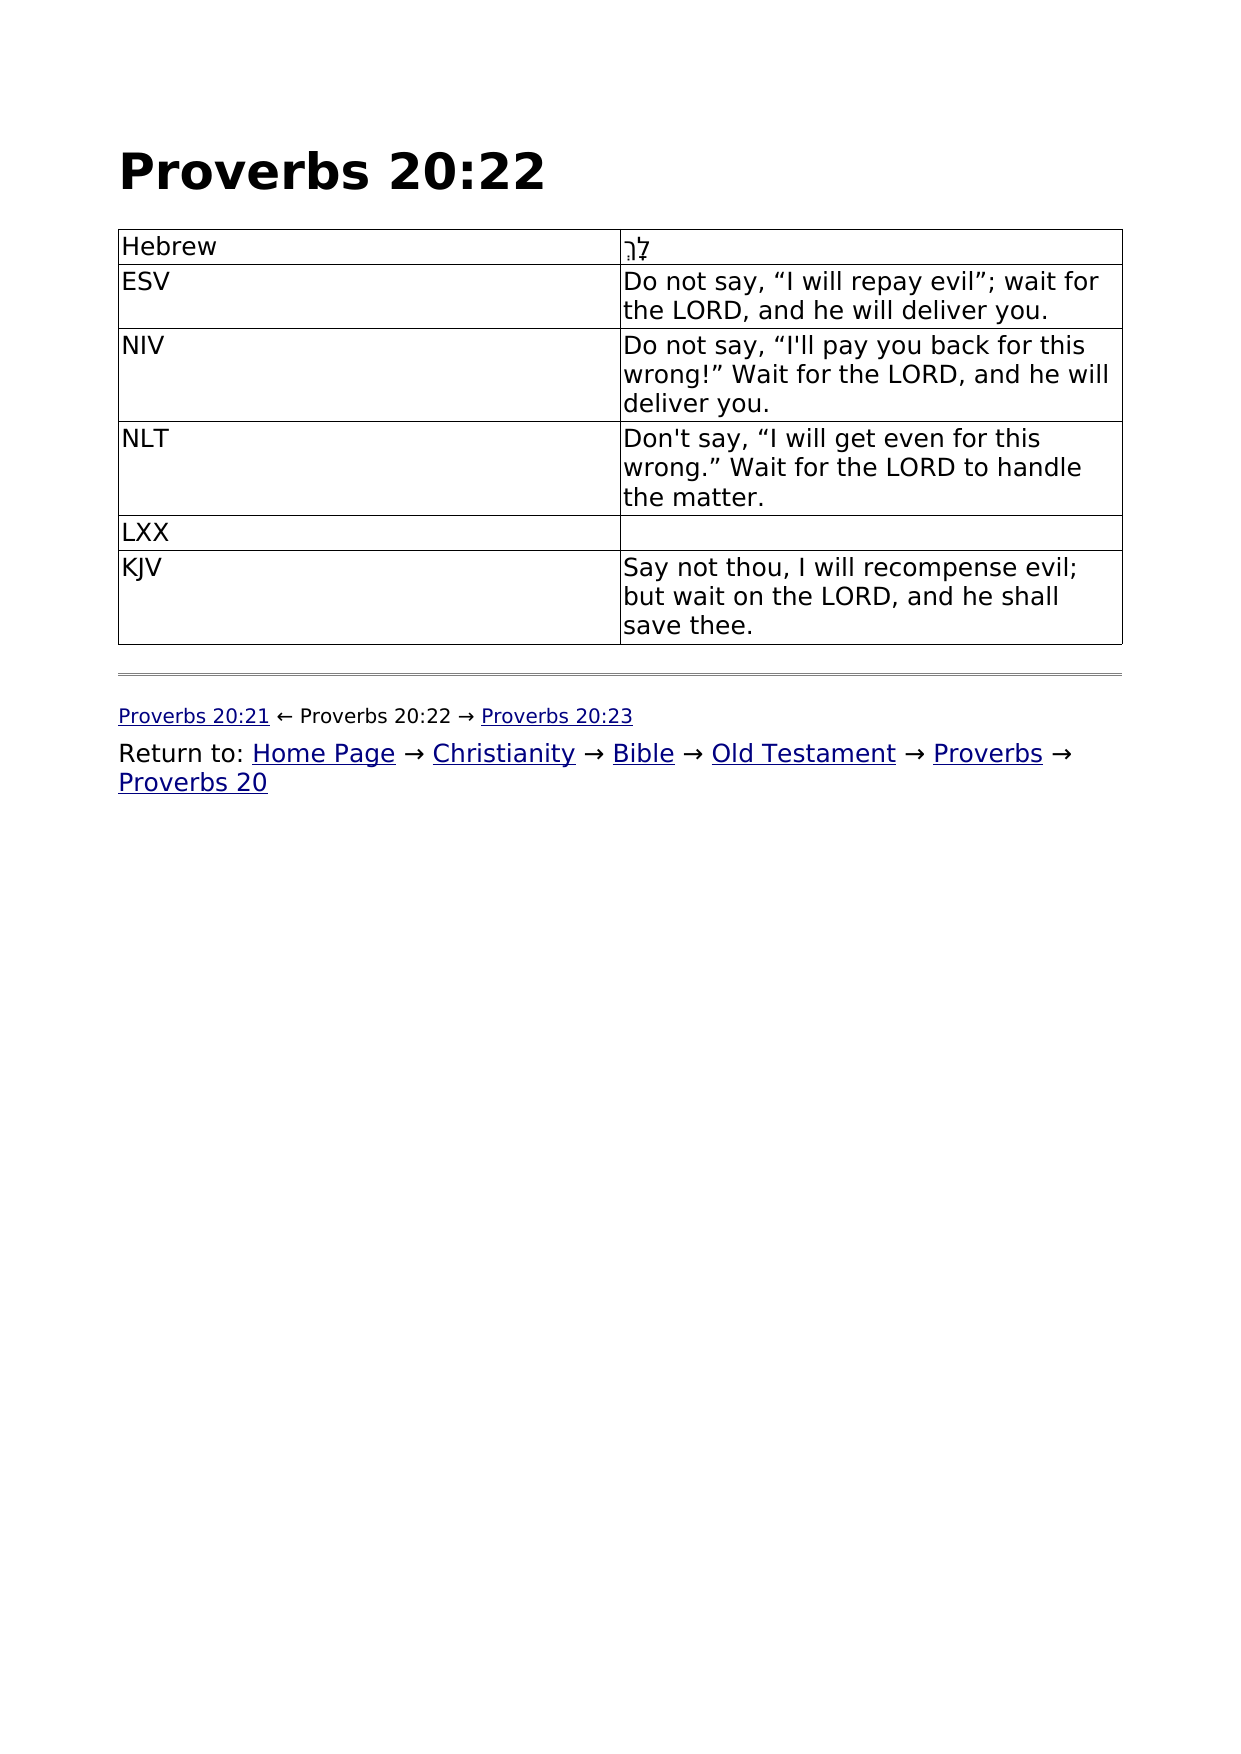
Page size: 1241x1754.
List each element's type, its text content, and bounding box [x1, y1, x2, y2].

table_cell KJV [119, 551, 620, 643]
table_cell Do not say, “I will repay evil”; wait for the LORD, and he will deliver you. [621, 265, 1122, 328]
text Return to: Home Page → Christianity → Bible → Old Testament → Proverbs → Proverbs 20 [118, 739, 1122, 797]
table_cell Don't say, “I will get even for this wrong.” Wait for the LORD to handle the matter. [621, 422, 1122, 515]
table_cell NIV [119, 329, 620, 421]
table_cell Say not thou, I will recompense evil; but wait on the LORD, and he shall save thee. [621, 551, 1122, 643]
subtitle Proverbs 20:22 [118, 143, 1122, 201]
table_header לָֽךְ [621, 230, 1122, 264]
table_cell Do not say, “I'll pay you back for this wrong!” Wait for the LORD, and he will deliver you. [621, 329, 1122, 421]
table_cell NLT [119, 422, 620, 515]
table_header Hebrew [119, 230, 620, 264]
table_cell LXX [119, 516, 620, 550]
table_cell ESV [119, 265, 620, 328]
text Proverbs 20:21 ← Proverbs 20:22 → Proverbs 20:23 [118, 705, 1122, 739]
table_cell [621, 516, 1122, 550]
